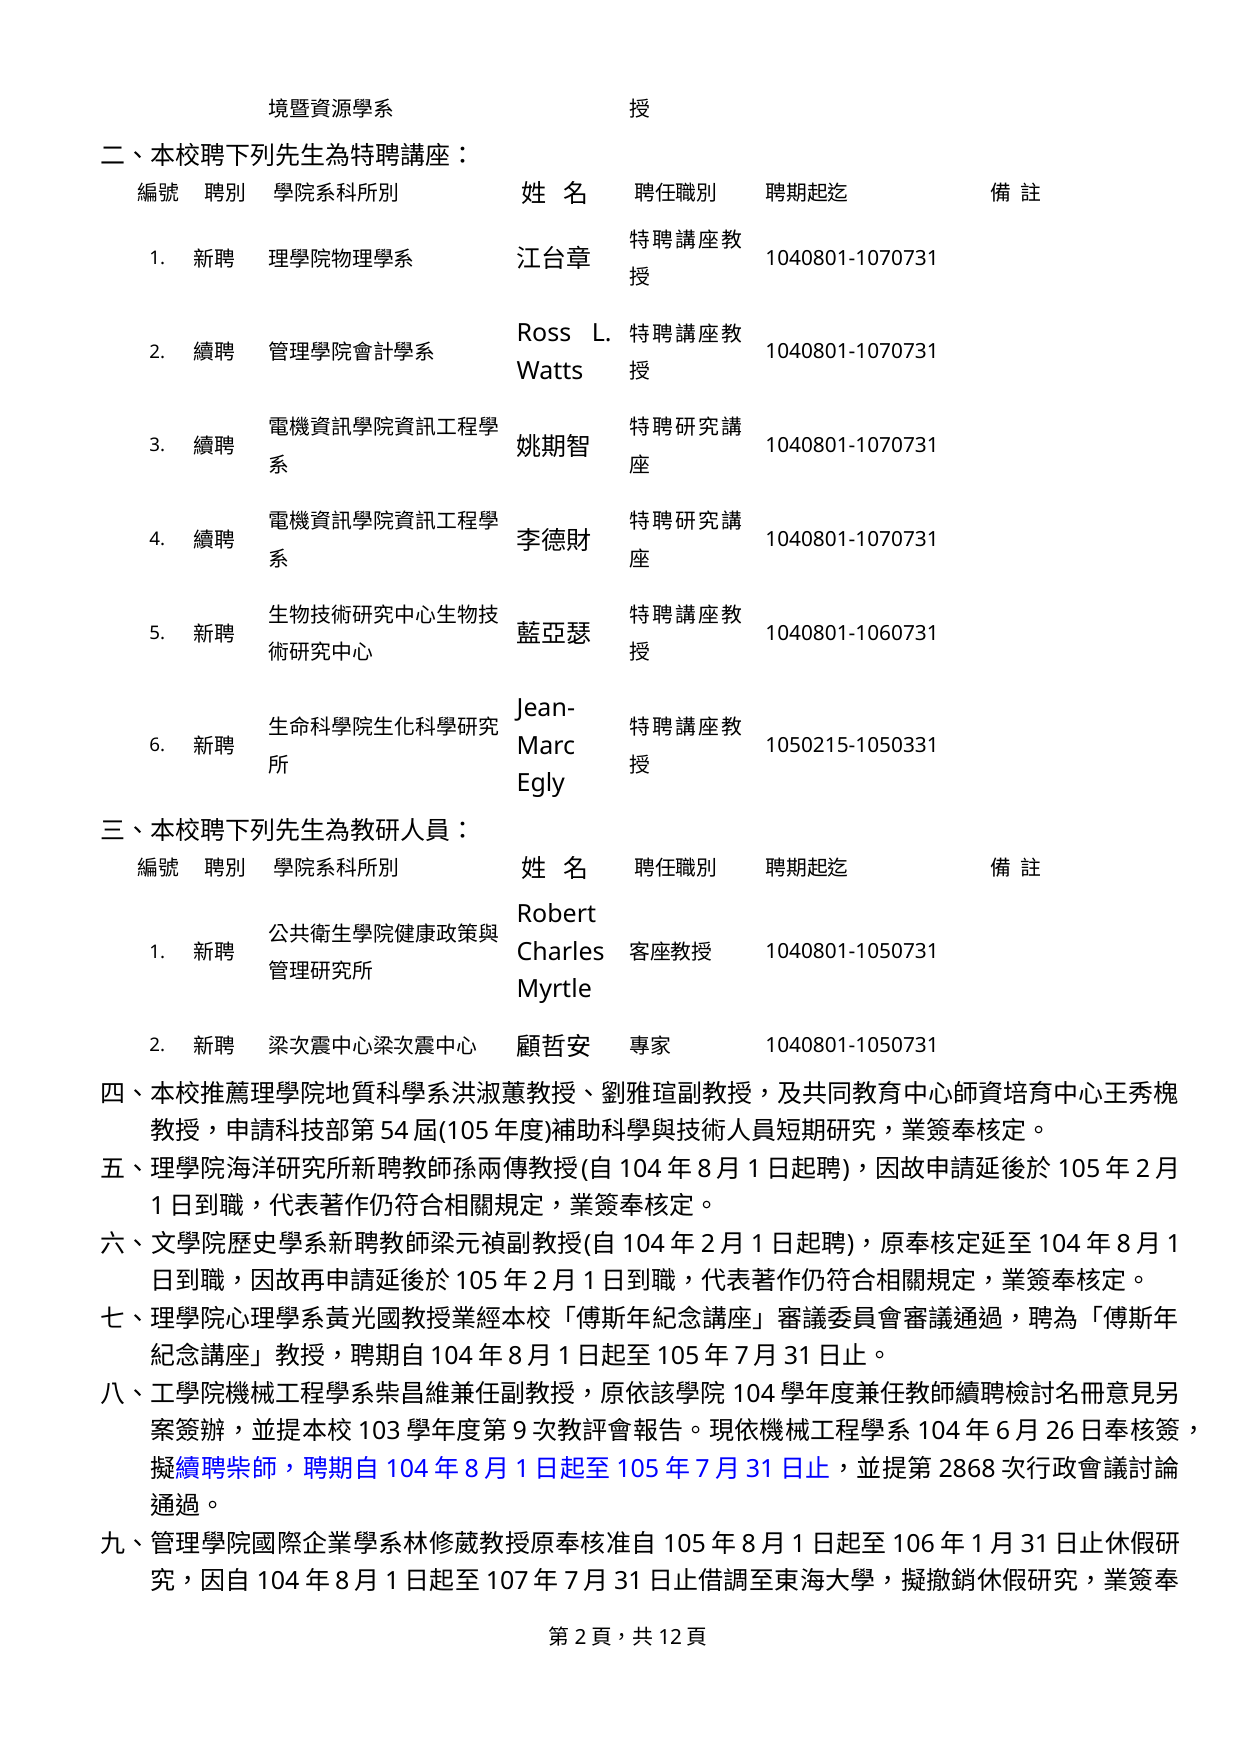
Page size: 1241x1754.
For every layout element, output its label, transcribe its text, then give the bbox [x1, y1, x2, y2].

table_cell [754, 79, 979, 135]
table_cell 生命科學院生化科學研究所 [263, 679, 510, 810]
table_cell [979, 398, 1196, 491]
table_cell 1040801-1060731 [754, 585, 979, 679]
table_cell 新聘 [188, 885, 262, 1016]
table_cell [510, 79, 623, 135]
table_header 聘任職別 [623, 173, 754, 210]
table_cell 1040801-1070731 [754, 491, 979, 585]
table_cell 李德財 [510, 491, 623, 585]
table_cell 江台章 [510, 210, 623, 304]
text 九、管理學院國際企業學系林修葳教授原奉核准自105年8月1日起至106年1月31日止休假研究，因自104年8月1日起至107年7月31日止借調至東海大學，擬撤銷休假研究，業簽奉 [100, 1523, 1181, 1598]
table_cell 2. [131, 1016, 187, 1073]
table_cell [979, 1016, 1196, 1073]
text 三、本校聘下列先生為教研人員： [75, 810, 1181, 848]
table_header 聘期起迄 [754, 848, 979, 885]
table_cell 顧哲安 [510, 1016, 623, 1073]
text 四、本校推薦理學院地質科學系洪淑蕙教授、劉雅瑄副教授，及共同教育中心師資培育中心王秀槐教授，申請科技部第54屆(105年度)補助科學與技術人員短期研究，業簽奉核定。 [100, 1073, 1181, 1148]
table_cell 管理學院會計學系 [263, 304, 510, 398]
table_cell 1040801-1070731 [754, 210, 979, 304]
table_cell [979, 304, 1196, 398]
table_cell [979, 210, 1196, 304]
table_cell 1. [131, 210, 187, 304]
table_cell 新聘 [188, 210, 262, 304]
table_cell 5. [131, 585, 187, 679]
table_cell 1040801-1070731 [754, 398, 979, 491]
table_header 聘別 [188, 848, 262, 885]
table_cell 專家 [623, 1016, 754, 1073]
table_cell 特聘講座教授 [623, 210, 754, 304]
table_cell 特聘研究講座 [623, 398, 754, 491]
table_header 編號 [131, 848, 187, 885]
table_cell 客座教授 [623, 885, 754, 1016]
table_cell 電機資訊學院資訊工程學系 [263, 398, 510, 491]
table_cell 特聘講座教授 [623, 304, 754, 398]
table_header 姓 名 [510, 173, 623, 210]
table_cell 授 [623, 79, 754, 135]
table_cell [979, 79, 1196, 135]
table_cell 6. [131, 679, 187, 810]
table_header 姓 名 [510, 848, 623, 885]
table_cell Jean-Marc Egly [510, 679, 623, 810]
table_header 學院系科所別 [263, 848, 510, 885]
table_cell 1040801-1070731 [754, 304, 979, 398]
table_cell 續聘 [188, 398, 262, 491]
table_cell [188, 79, 262, 135]
table_cell Ross L. Watts [510, 304, 623, 398]
table_cell 新聘 [188, 1016, 262, 1073]
table_cell [979, 585, 1196, 679]
table_cell 1. [131, 885, 187, 1016]
table_cell 1040801-1050731 [754, 885, 979, 1016]
table_cell 生物技術研究中心生物技術研究中心 [263, 585, 510, 679]
table_header 聘期起迄 [754, 173, 979, 210]
table_cell 3. [131, 398, 187, 491]
table_header 編號 [131, 173, 187, 210]
table_cell 梁次震中心梁次震中心 [263, 1016, 510, 1073]
table_cell 1050215-1050331 [754, 679, 979, 810]
table_cell 電機資訊學院資訊工程學系 [263, 491, 510, 585]
text 二、本校聘下列先生為特聘講座： [75, 135, 1181, 173]
table_header 聘別 [188, 173, 262, 210]
table_cell 2. [131, 304, 187, 398]
table_cell 4. [131, 491, 187, 585]
text 六、文學院歷史學系新聘教師梁元禎副教授(自104年2月1日起聘)，原奉核定延至104年8月1日到職，因故再申請延後於105年2月1日到職，代表著作仍符合相關規定，業簽奉核定。 [100, 1223, 1181, 1298]
table_cell [979, 885, 1196, 1016]
table_cell 新聘 [188, 679, 262, 810]
text 八、工學院機械工程學系柴昌維兼任副教授，原依該學院104學年度兼任教師續聘檢討名冊意見另案簽辦，並提本校103學年度第9次教評會報告。現依機械工程學系104年6月26日奉核簽，擬續聘柴師，聘期自104年8月1日起至105年7月31日止，並提第2868次行政會議討論通過。 [100, 1373, 1181, 1523]
table_cell 公共衛生學院健康政策與管理研究所 [263, 885, 510, 1016]
table_header 學院系科所別 [263, 173, 510, 210]
table_cell 續聘 [188, 491, 262, 585]
table_cell Robert Charles Myrtle [510, 885, 623, 1016]
table_cell 特聘講座教授 [623, 585, 754, 679]
table_cell 理學院物理學系 [263, 210, 510, 304]
table_header 備 註 [979, 848, 1196, 885]
table_cell 新聘 [188, 585, 262, 679]
table_cell [131, 79, 187, 135]
table_cell [979, 679, 1196, 810]
table_cell 特聘講座教授 [623, 679, 754, 810]
table_cell 境暨資源學系 [263, 79, 510, 135]
table_cell 續聘 [188, 304, 262, 398]
table_header 聘任職別 [623, 848, 754, 885]
table_header 備 註 [979, 173, 1196, 210]
text 七、理學院心理學系黃光國教授業經本校「傅斯年紀念講座」審議委員會審議通過，聘為「傅斯年紀念講座」教授，聘期自104年8月1日起至105年7月31日止。 [100, 1298, 1181, 1373]
table_cell [979, 491, 1196, 585]
table_cell 特聘研究講座 [623, 491, 754, 585]
table_cell 藍亞瑟 [510, 585, 623, 679]
table_cell 姚期智 [510, 398, 623, 491]
table_cell 1040801-1050731 [754, 1016, 979, 1073]
text 五、理學院海洋研究所新聘教師孫兩傳教授(自104年8月1日起聘)，因故申請延後於105年2月1日到職，代表著作仍符合相關規定，業簽奉核定。 [100, 1148, 1181, 1223]
